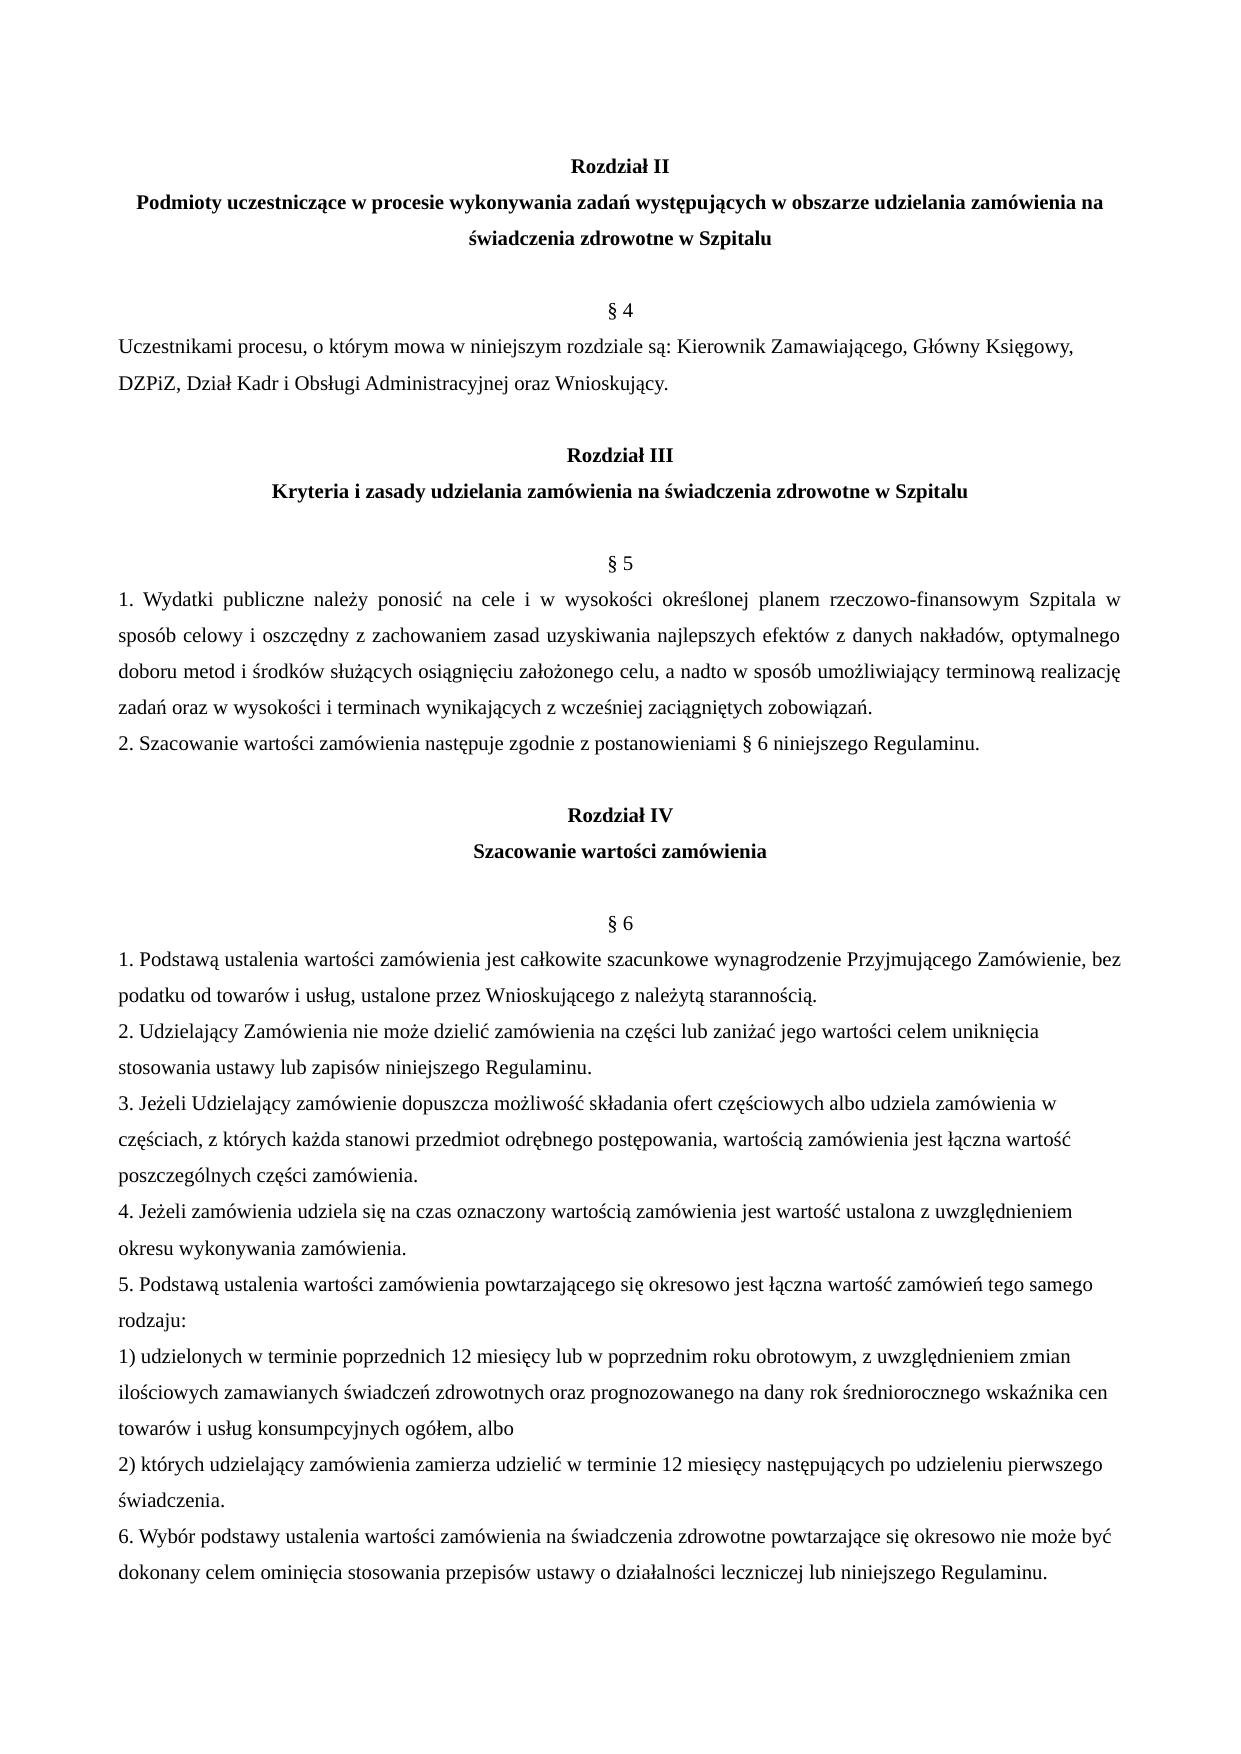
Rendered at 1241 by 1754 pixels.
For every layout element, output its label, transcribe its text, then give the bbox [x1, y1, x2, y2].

text 4. Jeżeli zamówienia udziela się na czas oznaczony wartością zamówienia jest wartość ustalona z uwzględnieniem okresu wykonywania zamówienia. [118, 1199, 1122, 1259]
text 1. Wydatki publiczne należy ponosić na cele i w wysokości określonej planem rzeczowo-finansowym Szpitala w sposób celowy i oszczędny z zachowaniem zasad uzyskiwania najlepszych efektów z danych nakładów, optymalnego doboru metod i środków służących osiągnięciu założonego celu, a nadto w sposób umożliwiający terminową realizację zadań oraz w wysokości i terminach wynikających z wcześniej zaciągniętych zobowiązań. [118, 587, 1122, 719]
text Rozdział III [118, 442, 1122, 467]
text § 4 [118, 298, 1122, 322]
text § 5 [118, 551, 1122, 575]
text 3. Jeżeli Udzielający zamówienie dopuszcza możliwość składania ofert częściowych albo udziela zamówienia w częściach, z których każda stanowi przedmiot odrębnego postępowania, wartością zamówienia jest łączna wartość poszczególnych części zamówienia. [118, 1091, 1122, 1187]
text Rozdział IV [118, 803, 1122, 827]
text Rozdział II [118, 154, 1122, 178]
text Uczestnikami procesu, o którym mowa w niniejszym rozdziale są: Kierownik Zamawiającego, Główny Księgowy, DZPiZ, Dział Kadr i Obsługi Administracyjnej oraz Wnioskujący. [118, 334, 1122, 394]
text 6. Wybór podstawy ustalenia wartości zamówienia na świadczenia zdrowotne powtarzające się okresowo nie może być dokonany celem ominięcia stosowania przepisów ustawy o działalności leczniczej lub niniejszego Regulaminu. [118, 1524, 1122, 1584]
text § 6 [118, 911, 1122, 935]
text 5. Podstawą ustalenia wartości zamówienia powtarzającego się okresowo jest łączna wartość zamówień tego samego rodzaju: [118, 1271, 1122, 1332]
text 2) których udzielający zamówienia zamierza udzielić w terminie 12 miesięcy następujących po udzieleniu pierwszego świadczenia. [118, 1452, 1122, 1512]
text 2. Szacowanie wartości zamówienia następuje zgodnie z postanowieniami § 6 niniejszego Regulaminu. [118, 731, 1122, 755]
text Podmioty uczestniczące w procesie wykonywania zadań występujących w obszarze udzielania zamówienia na świadczenia zdrowotne w Szpitalu [118, 190, 1122, 250]
text Szacowanie wartości zamówienia [118, 839, 1122, 863]
text 2. Udzielający Zamówienia nie może dzielić zamówienia na części lub zaniżać jego wartości celem uniknięcia stosowania ustawy lub zapisów niniejszego Regulaminu. [118, 1019, 1122, 1079]
text 1. Podstawą ustalenia wartości zamówienia jest całkowite szacunkowe wynagrodzenie Przyjmującego Zamówienie, bez podatku od towarów i usług, ustalone przez Wnioskującego z należytą starannością. [118, 947, 1122, 1007]
text 1) udzielonych w terminie poprzednich 12 miesięcy lub w poprzednim roku obrotowym, z uwzględnieniem zmian ilościowych zamawianych świadczeń zdrowotnych oraz prognozowanego na dany rok średniorocznego wskaźnika cen towarów i usług konsumpcyjnych ogółem, albo [118, 1343, 1122, 1440]
text Kryteria i zasady udzielania zamówienia na świadczenia zdrowotne w Szpitalu [118, 478, 1122, 503]
